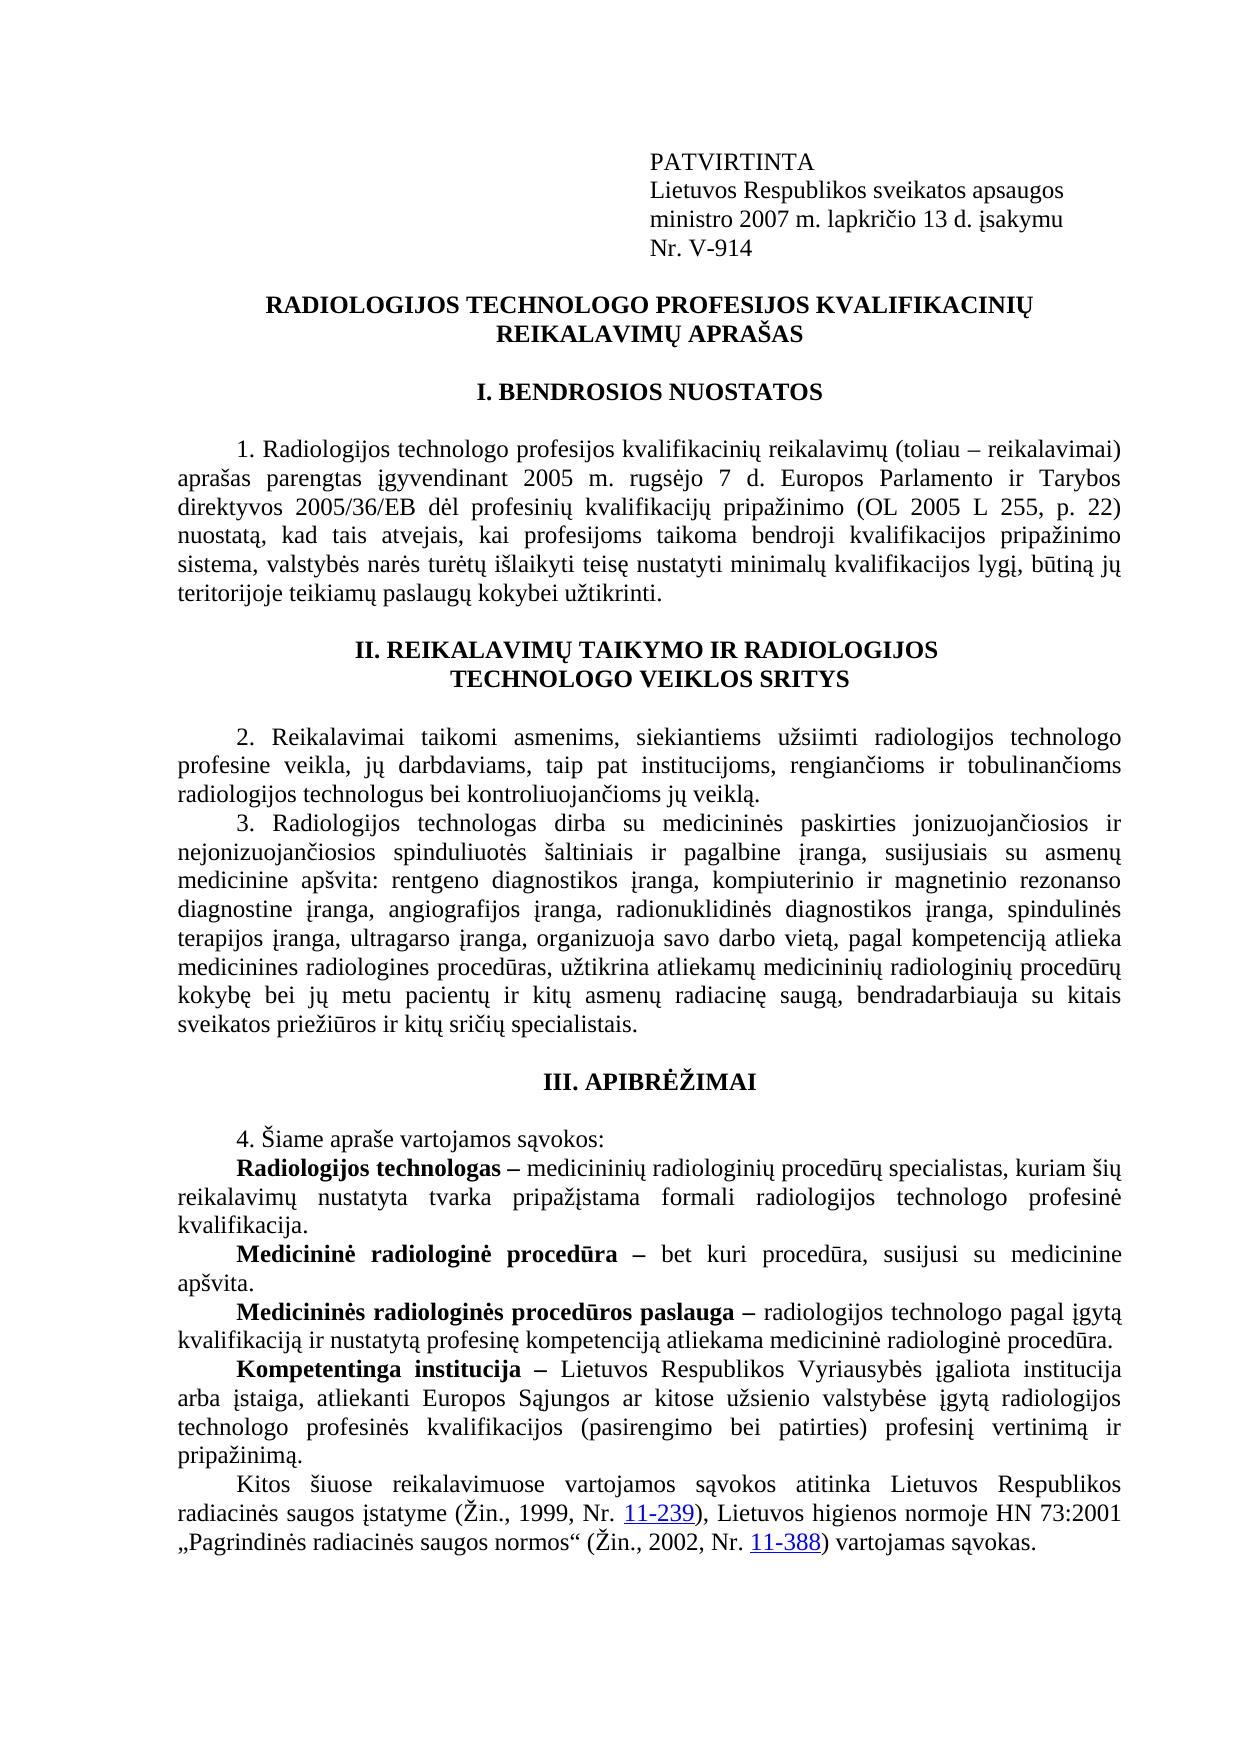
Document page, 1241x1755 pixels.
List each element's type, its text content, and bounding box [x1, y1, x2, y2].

text Radiologijos technologas – medicininių radiologinių procedūrų specialistas, kuriam šių reikalavimų nustatyta tvarka pripažįstama formali radiologijos technologo profesinė kvalifikacija. [177, 1153, 1122, 1239]
text 3. Radiologijos technologas dirba su medicininės paskirties jonizuojančiosios ir nejonizuojančiosios spinduliuotės šaltiniais ir pagalbine įranga, susijusiais su asmenų medicinine apšvita: rentgeno diagnostikos įranga, kompiuterinio ir magnetinio rezonanso diagnostine įranga, angiografijos įranga, radionuklidinės diagnostikos įranga, spindulinės terapijos įranga, ultragarso įranga, organizuoja savo darbo vietą, pagal kompetenciją atlieka medicinines radiologines procedūras, užtikrina atliekamų medicininių radiologinių procedūrų kokybę bei jų metu pacientų ir kitų asmenų radiacinę saugą, bendradarbiauja su kitais sveikatos priežiūros ir kitų sričių specialistais. [177, 808, 1122, 1038]
text 1. Radiologijos technologo profesijos kvalifikacinių reikalavimų (toliau – reikalavimai) aprašas parengtas įgyvendinant 2005 m. rugsėjo 7 d. Europos Parlamento ir Tarybos direktyvos 2005/36/EB dėl profesinių kvalifikacijų pripažinimo (OL 2005 L 255, p. 22) nuostatą, kad tais atvejais, kai profesijoms taikoma bendroji kvalifikacijos pripažinimo sistema, valstybės narės turėtų išlaikyti teisę nustatyti minimalų kvalifikacijos lygį, būtiną jų teritorijoje teikiamų paslaugų kokybei užtikrinti. [177, 434, 1122, 607]
text I. BENDROSIOS NUOSTATOS [177, 377, 1122, 406]
text Medicininės radiologinės procedūros paslauga – radiologijos technologo pagal įgytą kvalifikaciją ir nustatytą profesinę kompetenciją atliekama medicininė radiologinė procedūra. [177, 1297, 1122, 1354]
text RADIOLOGIJOS TECHNOLOGO PROFESIJOS KVALIFIKACINIŲ REIKALAVIMŲ APRAŠAS [177, 291, 1122, 348]
text Kompetentinga institucija – Lietuvos Respublikos Vyriausybės įgaliota institucija arba įstaiga, atliekanti Europos Sąjungos ar kitose užsienio valstybėse įgytą radiologijos technologo profesinės kvalifikacijos (pasirengimo bei patirties) profesinį vertinimą ir pripažinimą. [177, 1354, 1122, 1469]
text II. REIKALAVIMŲ TAIKYMO IR RADIOLOGIJOS TECHNOLOGO VEIKLOS SRITYS [177, 636, 1122, 693]
text 2. Reikalavimai taikomi asmenims, siekiantiems užsiimti radiologijos technologo profesine veikla, jų darbdaviams, taip pat institucijoms, rengiančioms ir tobulinančioms radiologijos technologus bei kontroliuojančioms jų veiklą. [177, 722, 1122, 808]
text Kitos šiuose reikalavimuose vartojamos sąvokos atitinka Lietuvos Respublikos radiacinės saugos įstatyme (Žin., 1999, Nr. 11-239), Lietuvos higienos normoje HN 73:2001 „Pagrindinės radiacinės saugos normos“ (Žin., 2002, Nr. 11-388) vartojamas sąvokas. [177, 1469, 1122, 1556]
text Lietuvos Respublikos sveikatos apsaugos ministro 2007 m. lapkričio 13 d. įsakymu Nr. V-914 [649, 176, 1122, 262]
text 4. Šiame apraše vartojamos sąvokos: [177, 1124, 1122, 1153]
text III. APIBRĖŽIMAI [177, 1067, 1122, 1096]
text PATVIRTINTA [649, 147, 1122, 176]
text Medicininė radiologinė procedūra – bet kuri procedūra, susijusi su medicinine apšvita. [177, 1239, 1122, 1297]
